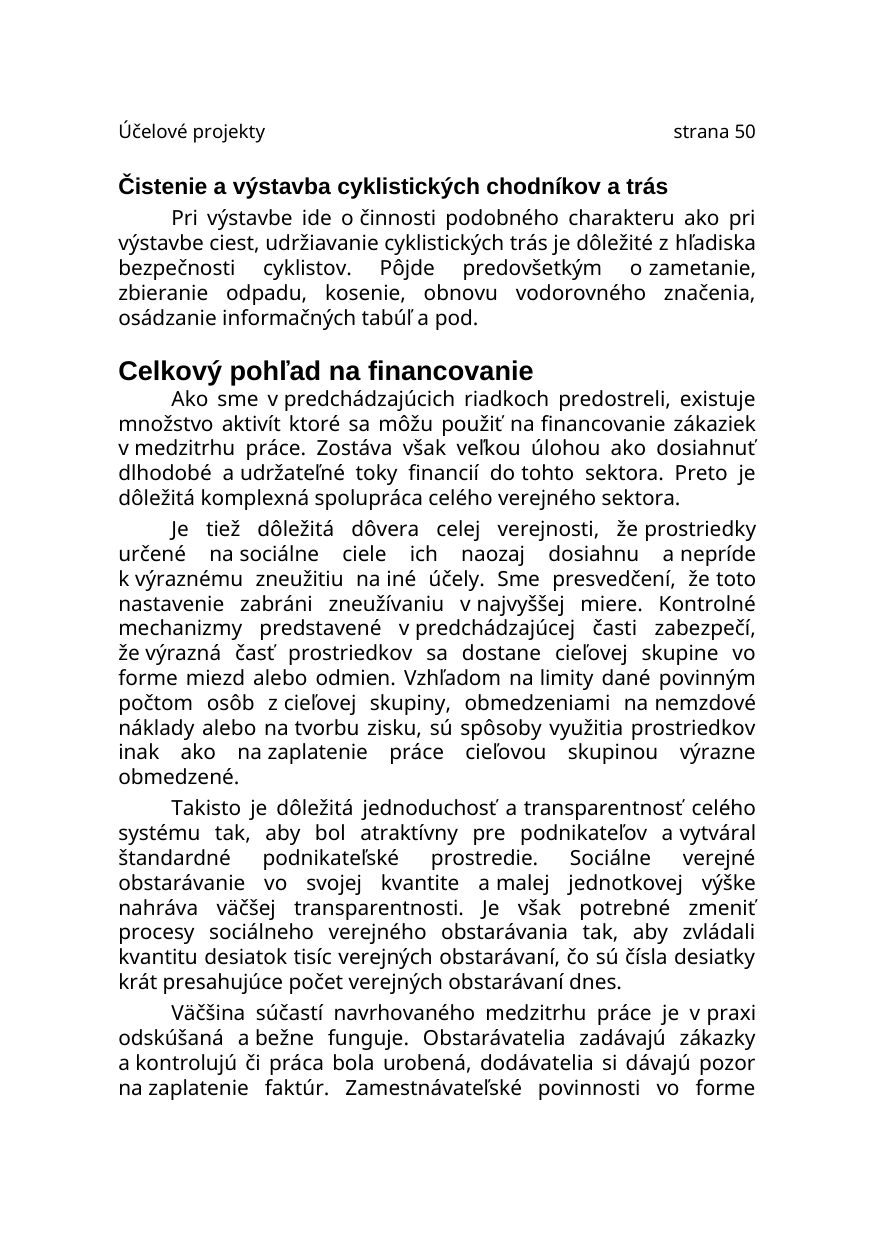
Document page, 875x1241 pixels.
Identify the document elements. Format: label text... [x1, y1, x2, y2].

text Pri výstavbe ide o činnosti podobného charakteru ako pri výstavbe ciest, udržiavanie cyklistických trás je dôležité z hľadiska bezpečnosti cyklistov. Pôjde predovšetkým o zametanie, zbieranie odpadu, kosenie, obnovu vodorovného značenia, osádzanie informačných tabúľ a pod. [118, 206, 756, 330]
text Je tiež dôležitá dôvera celej verejnosti, že prostriedky určené na sociálne ciele ich naozaj dosiahnu a nepríde k výraznému zneužitiu na iné účely. Sme presvedčení, že toto nastavenie zabráni zneužívaniu v najvyššej miere. Kontrolné mechanizmy predstavené v predchádzajúcej časti zabezpečí, že výrazná časť prostriedkov sa dostane cieľovej skupine vo forme miezd alebo odmien. Vzhľadom na limity dané povinným počtom osôb z cieľovej skupiny, obmedzeniami na nemzdové náklady alebo na tvorbu zisku, sú spôsoby využitia prostriedkov inak ako na zaplatenie práce cieľovou skupinou výrazne obmedzené. [118, 517, 756, 789]
text Väčšina súčastí navrhovaného medzitrhu práce je v praxi odskúšaná a bežne funguje. Obstarávatelia zadávajú zákazky a kontrolujú či práca bola urobená, dodávatelia si dávajú pozor na zaplatenie faktúr. Zamestnávateľské povinnosti vo forme [118, 1001, 756, 1100]
text Ako sme v predchádzajúcich riadkoch predostreli, existuje množstvo aktivít ktoré sa môžu použiť na financovanie zákaziek v medzitrhu práce. Zostáva však veľkou úlohou ako dosiahnuť dlhodobé a udržateľné toky financií do tohto sektora. Preto je dôležitá komplexná spolupráca celého verejného sektora. [118, 386, 756, 510]
subtitle Čistenie a výstavba cyklistických chodníkov a trás [118, 173, 756, 199]
subtitle Celkový pohľad na financovanie [118, 355, 756, 386]
text Takisto je dôležitá jednoduchosť a transparentnosť celého systému tak, aby bol atraktívny pre podnikateľov a vytváral štandardné podnikateľské prostredie. Sociálne verejné obstarávanie vo svojej kvantite a malej jednotkovej výške nahráva väčšej transparentnosti. Je však potrebné zmeniť procesy sociálneho verejného obstarávania tak, aby zvládali kvantitu desiatok tisíc verejných obstarávaní, čo sú čísla desiatky krát presahujúce počet verejných obstarávaní dnes. [118, 796, 756, 994]
